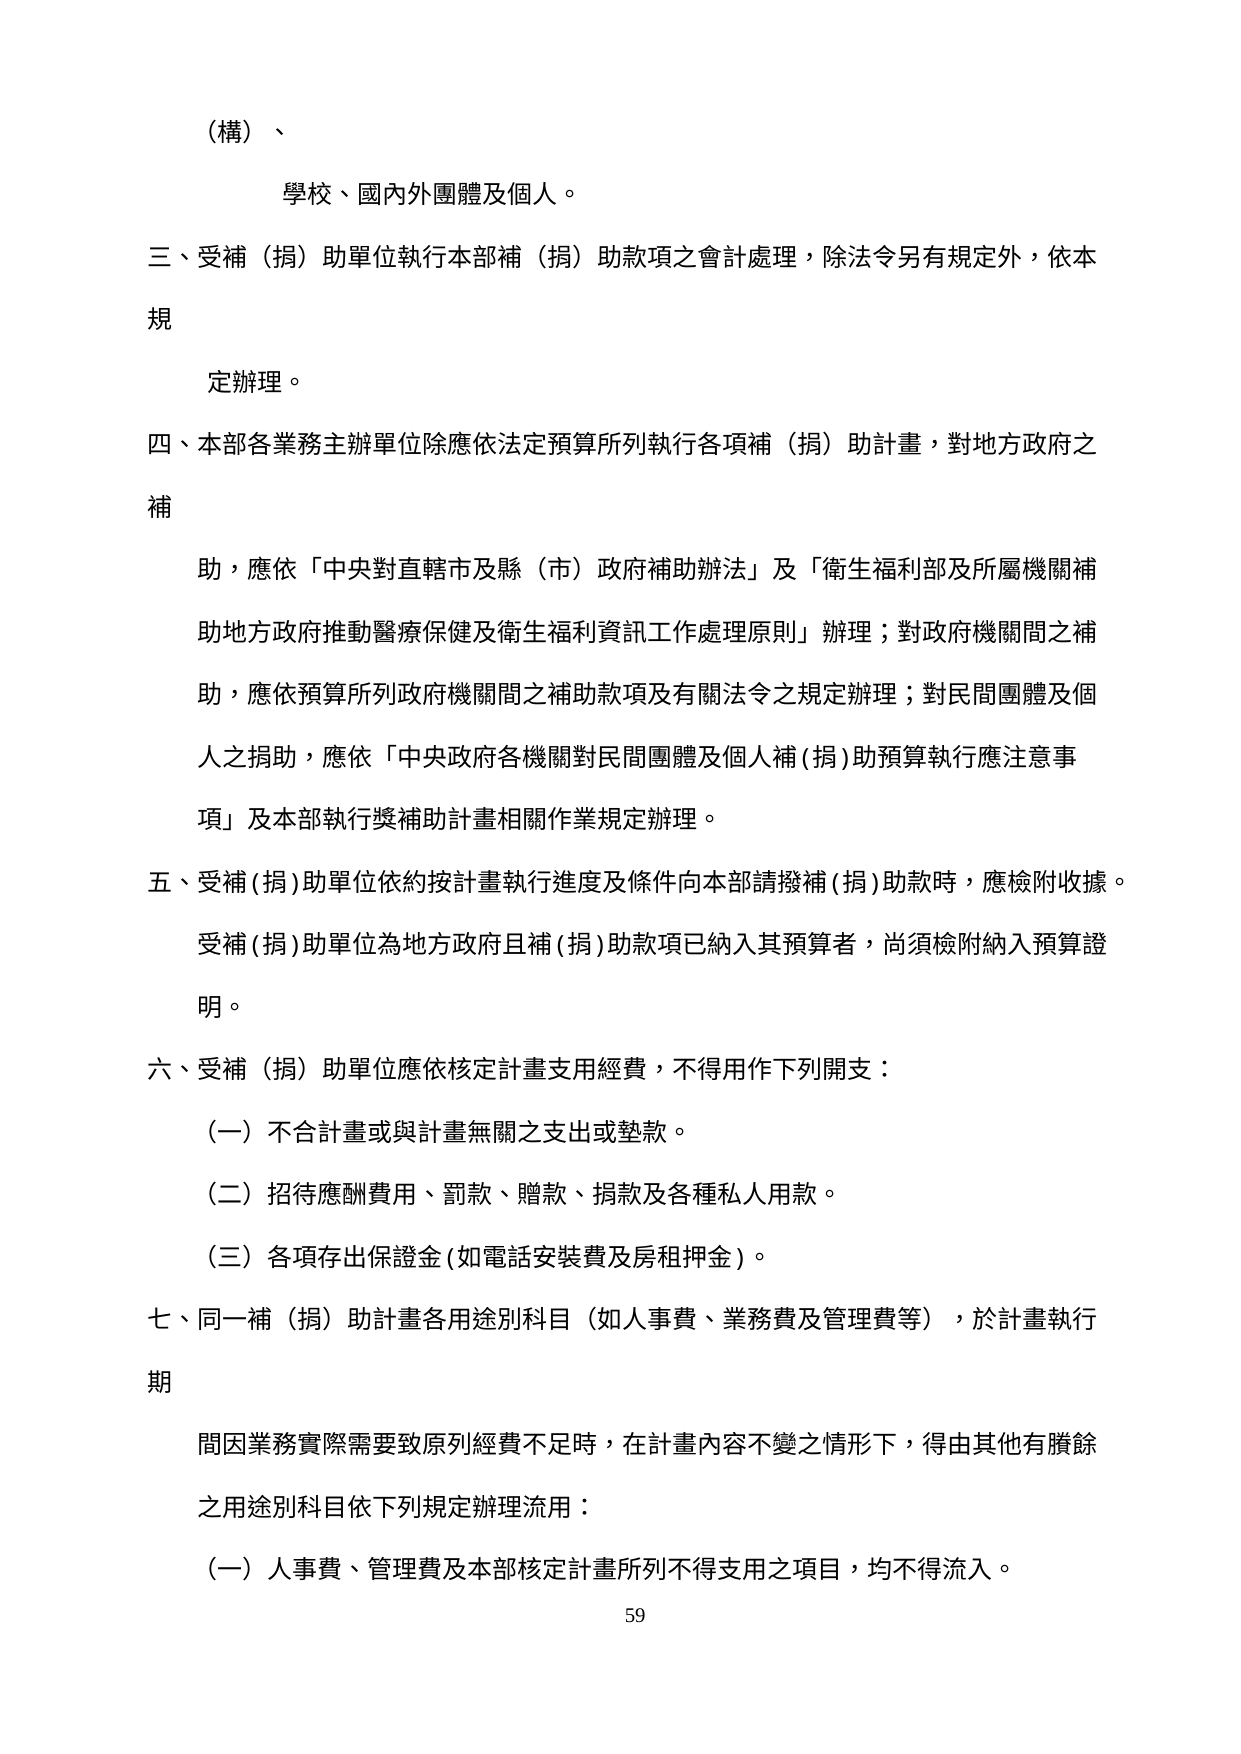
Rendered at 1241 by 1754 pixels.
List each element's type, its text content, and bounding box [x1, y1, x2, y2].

text （一）不合計畫或與計畫無關之支出或墊款。 [148, 1089, 1122, 1151]
text （三）各項存出保證金(如電話安裝費及房租押金)。 [148, 1214, 1122, 1276]
text 六、受補（捐）助單位應依核定計畫支用經費，不得用作下列開支： [148, 1026, 1122, 1089]
text 受補(捐)助單位為地方政府且補(捐)助款項已納入其預算者，尚須檢附納入預算證明。 [198, 901, 1122, 1026]
text 學校、國內外團體及個人。 [148, 151, 1122, 214]
text 五、受補(捐)助單位依約按計畫執行進度及條件向本部請撥補(捐)助款時，應檢附收據。 [148, 839, 1122, 901]
text （一）人事費、管理費及本部核定計畫所列不得支用之項目，均不得流入。 [148, 1526, 1122, 1589]
text （二）招待應酬費用、罰款、贈款、捐款及各種私人用款。 [148, 1151, 1122, 1214]
text 助，應依「中央對直轄市及縣（市）政府補助辦法」及「衛生福利部及所屬機關補助地方政府推動醫療保健及衛生福利資訊工作處理原則」辦理；對政府機關間之補助，應依預算所列政府機關間之補助款項及有關法令之規定辦理；對民間團體及個人之捐助，應依「中央政府各機關對民間團體及個人補(捐)助預算執行應注意事項」及本部執行獎補助計畫相關作業規定辦理。 [198, 526, 1122, 839]
text 間因業務實際需要致原列經費不足時，在計畫內容不變之情形下，得由其他有賸餘之用途別科目依下列規定辦理流用： [198, 1401, 1122, 1526]
text 定辦理。 [148, 339, 1122, 401]
text （構）、 [192, 89, 1122, 151]
text 七、同一補（捐）助計畫各用途別科目（如人事費、業務費及管理費等），於計畫執行期 [148, 1276, 1122, 1401]
text 三、受補（捐）助單位執行本部補（捐）助款項之會計處理，除法令另有規定外，依本規 [148, 214, 1122, 339]
text 四、本部各業務主辦單位除應依法定預算所列執行各項補（捐）助計畫，對地方政府之補 [148, 401, 1122, 526]
